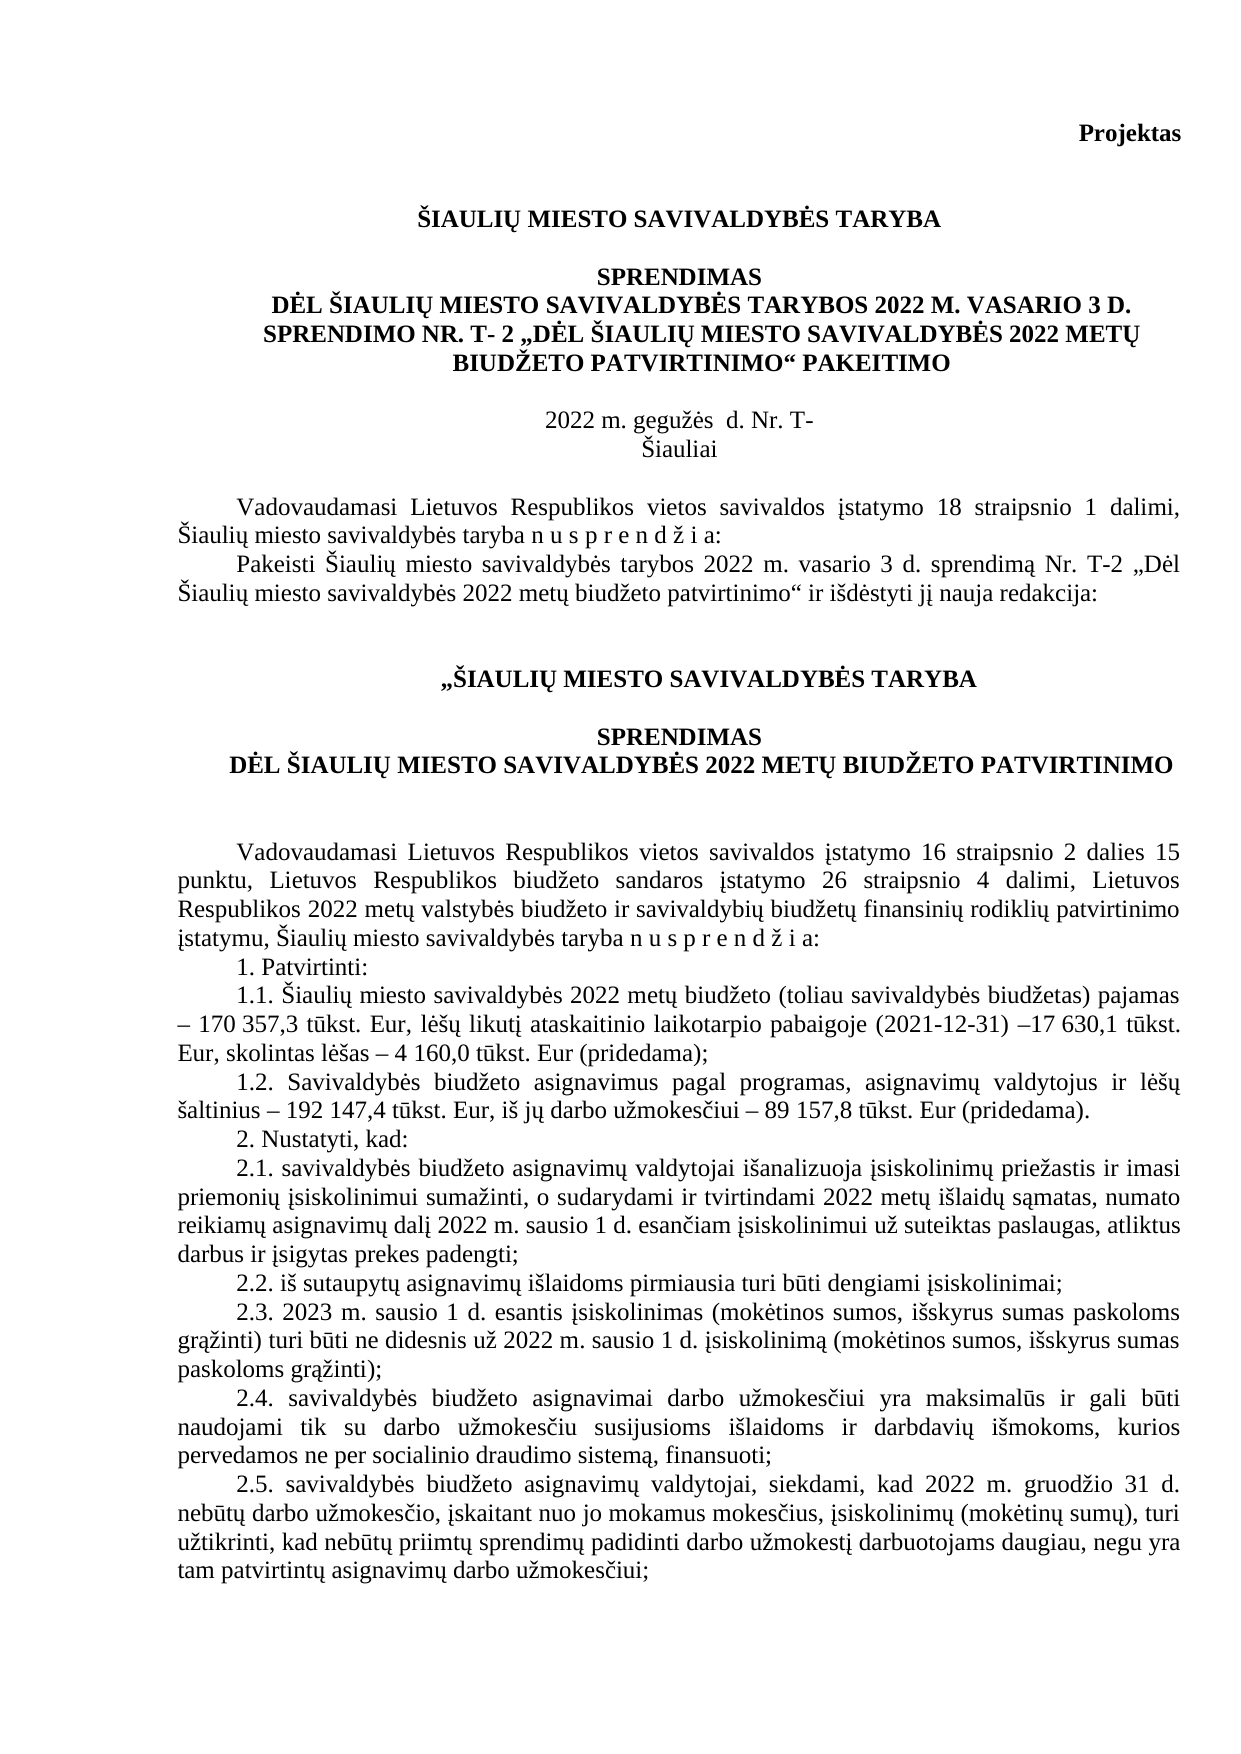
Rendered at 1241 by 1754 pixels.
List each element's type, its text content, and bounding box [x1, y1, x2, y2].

text 1.2. Savivaldybės biudžeto asignavimus pagal programas, asignavimų valdytojus ir lėšų šaltinius – 192 147,4 tūkst. Eur, iš jų darbo užmokesčiui – 89 157,8 tūkst. Eur (pridedama). [177, 1067, 1181, 1124]
text SPRENDIMAS [177, 262, 1181, 291]
text „ŠIAULIŲ MIESTO SAVIVALDYBĖS TARYBA [177, 664, 1181, 693]
text Pakeisti Šiaulių miesto savivaldybės tarybos 2022 m. vasario 3 d. sprendimą Nr. T-2 „Dėl Šiaulių miesto savivaldybės 2022 metų biudžeto patvirtinimo“ ir išdėstyti jį nauja redakcija: [177, 549, 1181, 607]
text 1. Patvirtinti: [177, 952, 1181, 981]
text Vadovaudamasi Lietuvos Respublikos vietos savivaldos įstatymo 18 straipsnio 1 dalimi, Šiaulių miesto savivaldybės taryba n u s p r e n d ž i a: [177, 492, 1181, 549]
text DĖL ŠIAULIŲ MIESTO SAVIVALDYBĖS TARYBOS 2022 M. VASARIO 3 D. SPRENDIMO NR. T- 2 „DĖL ŠIAULIŲ MIESTO SAVIVALDYBĖS 2022 METŲ BIUDŽETO PATVIRTINIMO“ PAKEITIMO [222, 291, 1181, 377]
text 1.1. Šiaulių miesto savivaldybės 2022 metų biudžeto (toliau savivaldybės biudžetas) pajamas – 170 357,3 tūkst. Eur, lėšų likutį ataskaitinio laikotarpio pabaigoje (2021-12-31) –17 630,1 tūkst. Eur, skolintas lėšas – 4 160,0 tūkst. Eur (pridedama); [177, 981, 1181, 1067]
text 2. Nustatyti, kad: [177, 1124, 1181, 1153]
text 2.4. savivaldybės biudžeto asignavimai darbo užmokesčiui yra maksimalūs ir gali būti naudojami tik su darbo užmokesčiu susijusioms išlaidoms ir darbdavių išmokoms, kurios pervedamos ne per socialinio draudimo sistemą, finansuoti; [177, 1383, 1181, 1469]
text Šiauliai [177, 434, 1181, 463]
text 2.5. savivaldybės biudžeto asignavimų valdytojai, siekdami, kad 2022 m. gruodžio 31 d. nebūtų darbo užmokesčio, įskaitant nuo jo mokamus mokesčius, įsiskolinimų (mokėtinų sumų), turi užtikrinti, kad nebūtų priimtų sprendimų padidinti darbo užmokestį darbuotojams daugiau, negu yra tam patvirtintų asignavimų darbo užmokesčiui; [177, 1469, 1181, 1584]
text DĖL ŠIAULIŲ MIESTO SAVIVALDYBĖS 2022 METŲ BIUDŽETO PATVIRTINIMO [222, 751, 1181, 779]
text 2.2. iš sutaupytų asignavimų išlaidoms pirmiausia turi būti dengiami įsiskolinimai; [177, 1268, 1181, 1297]
text SPRENDIMAS [177, 722, 1181, 751]
text 2.3. 2023 m. sausio 1 d. esantis įsiskolinimas (mokėtinos sumos, išskyrus sumas paskoloms grąžinti) turi būti ne didesnis už 2022 m. sausio 1 d. įsiskolinimą (mokėtinos sumos, išskyrus sumas paskoloms grąžinti); [177, 1297, 1181, 1383]
text Projektas [177, 118, 1181, 147]
text Vadovaudamasi Lietuvos Respublikos vietos savivaldos įstatymo 16 straipsnio 2 dalies 15 punktu, Lietuvos Respublikos biudžeto sandaros įstatymo 26 straipsnio 4 dalimi, Lietuvos Respublikos 2022 metų valstybės biudžeto ir savivaldybių biudžetų finansinių rodiklių patvirtinimo įstatymu, Šiaulių miesto savivaldybės taryba n u s p r e n d ž i a: [177, 837, 1181, 952]
text 2.1. savivaldybės biudžeto asignavimų valdytojai išanalizuoja įsiskolinimų priežastis ir imasi priemonių įsiskolinimui sumažinti, o sudarydami ir tvirtindami 2022 metų išlaidų sąmatas, numato reikiamų asignavimų dalį 2022 m. sausio 1 d. esančiam įsiskolinimui už suteiktas paslaugas, atliktus darbus ir įsigytas prekes padengti; [177, 1153, 1181, 1268]
text ŠIAULIŲ MIESTO SAVIVALDYBĖS TARYBA [177, 204, 1181, 233]
text 2022 m. gegužės d. Nr. T- [177, 406, 1181, 434]
